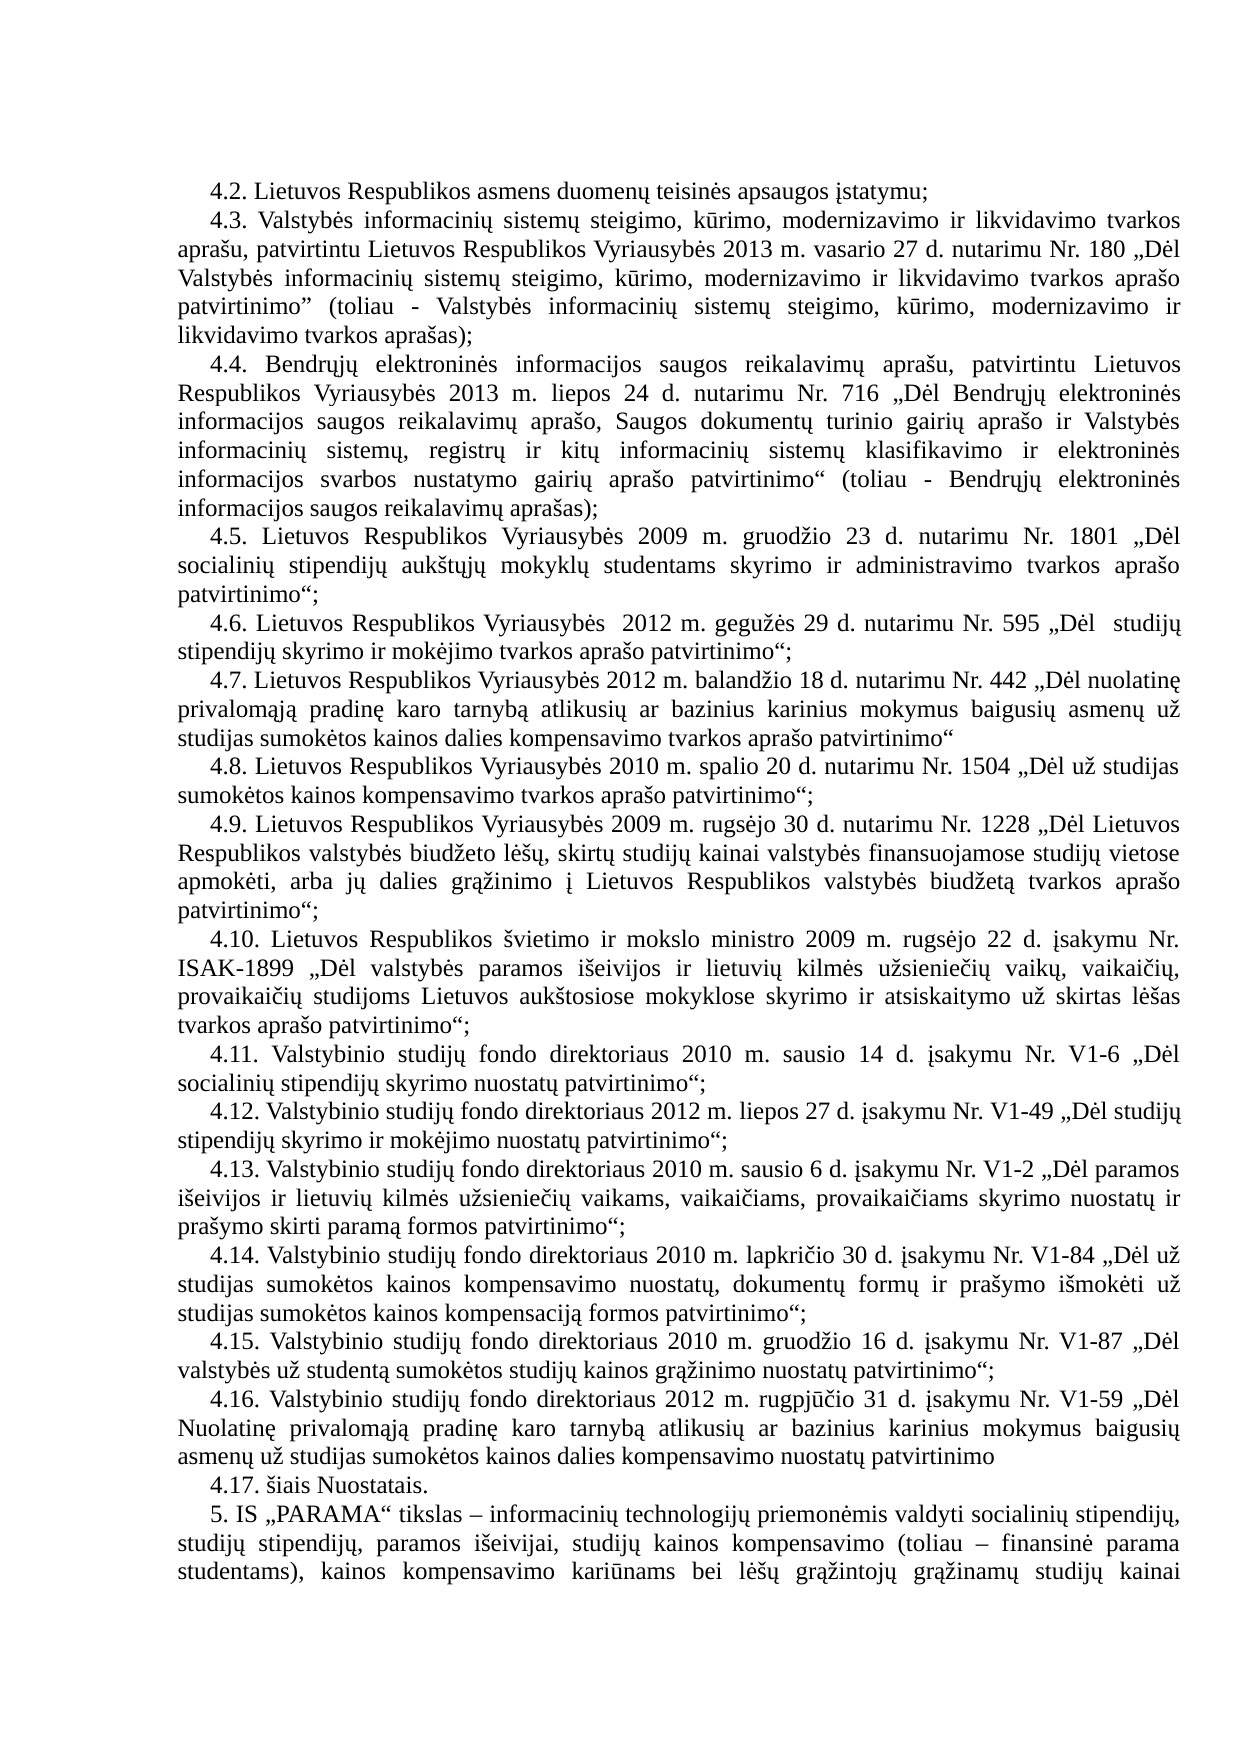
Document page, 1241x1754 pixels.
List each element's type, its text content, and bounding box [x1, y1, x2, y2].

text 4.9. Lietuvos Respublikos Vyriausybės 2009 m. rugsėjo 30 d. nutarimu Nr. 1228 „Dėl Lietuvos Respublikos valstybės biudžeto lėšų, skirtų studijų kainai valstybės finansuojamose studijų vietose apmokėti, arba jų dalies grąžinimo į Lietuvos Respublikos valstybės biudžetą tvarkos aprašo patvirtinimo“; [177, 809, 1181, 924]
text 4.5. Lietuvos Respublikos Vyriausybės 2009 m. gruodžio 23 d. nutarimu Nr. 1801 „Dėl socialinių stipendijų aukštųjų mokyklų studentams skyrimo ir administravimo tvarkos aprašo patvirtinimo“; [177, 521, 1181, 608]
text 4.2. Lietuvos Respublikos asmens duomenų teisinės apsaugos įstatymu; [177, 176, 1181, 205]
text 4.8. Lietuvos Respublikos Vyriausybės 2010 m. spalio 20 d. nutarimu Nr. 1504 „Dėl už studijas sumokėtos kainos kompensavimo tvarkos aprašo patvirtinimo“; [177, 751, 1181, 809]
text 4.12. Valstybinio studijų fondo direktoriaus 2012 m. liepos 27 d. įsakymu Nr. V1-49 „Dėl studijų stipendijų skyrimo ir mokėjimo nuostatų patvirtinimo“; [177, 1096, 1181, 1154]
text 4.3. Valstybės informacinių sistemų steigimo, kūrimo, modernizavimo ir likvidavimo tvarkos aprašu, patvirtintu Lietuvos Respublikos Vyriausybės 2013 m. vasario 27 d. nutarimu Nr. 180 „Dėl Valstybės informacinių sistemų steigimo, kūrimo, modernizavimo ir likvidavimo tvarkos aprašo patvirtinimo” (toliau - Valstybės informacinių sistemų steigimo, kūrimo, modernizavimo ir likvidavimo tvarkos aprašas); [177, 205, 1181, 349]
text 4.11. Valstybinio studijų fondo direktoriaus 2010 m. sausio 14 d. įsakymu Nr. V1-6 „Dėl socialinių stipendijų skyrimo nuostatų patvirtinimo“; [177, 1039, 1181, 1096]
text 4.16. Valstybinio studijų fondo direktoriaus 2012 m. rugpjūčio 31 d. įsakymu Nr. V1-59 „Dėl Nuolatinę privalomąją pradinę karo tarnybą atlikusių ar bazinius karinius mokymus baigusių asmenų už studijas sumokėtos kainos dalies kompensavimo nuostatų patvirtinimo [177, 1384, 1181, 1470]
text 4.15. Valstybinio studijų fondo direktoriaus 2010 m. gruodžio 16 d. įsakymu Nr. V1-87 „Dėl valstybės už studentą sumokėtos studijų kainos grąžinimo nuostatų patvirtinimo“; [177, 1326, 1181, 1384]
text 4.14. Valstybinio studijų fondo direktoriaus 2010 m. lapkričio 30 d. įsakymu Nr. V1-84 „Dėl už studijas sumokėtos kainos kompensavimo nuostatų, dokumentų formų ir prašymo išmokėti už studijas sumokėtos kainos kompensaciją formos patvirtinimo“; [177, 1240, 1181, 1326]
text 4.6. Lietuvos Respublikos Vyriausybės 2012 m. gegužės 29 d. nutarimu Nr. 595 „Dėl studijų stipendijų skyrimo ir mokėjimo tvarkos aprašo patvirtinimo“; [177, 608, 1181, 665]
text 4.17. šiais Nuostatais. [177, 1470, 1181, 1499]
text 5. IS „PARAMA“ tikslas – informacinių technologijų priemonėmis valdyti socialinių stipendijų, studijų stipendijų, paramos išeivijai, studijų kainos kompensavimo (toliau – finansinė parama studentams), kainos kompensavimo kariūnams bei lėšų grąžintojų grąžinamų studijų kainai [177, 1499, 1181, 1585]
text 4.13. Valstybinio studijų fondo direktoriaus 2010 m. sausio 6 d. įsakymu Nr. V1-2 „Dėl paramos išeivijos ir lietuvių kilmės užsieniečių vaikams, vaikaičiams, provaikaičiams skyrimo nuostatų ir prašymo skirti paramą formos patvirtinimo“; [177, 1154, 1181, 1240]
text 4.4. Bendrųjų elektroninės informacijos saugos reikalavimų aprašu, patvirtintu Lietuvos Respublikos Vyriausybės 2013 m. liepos 24 d. nutarimu Nr. 716 „Dėl Bendrųjų elektroninės informacijos saugos reikalavimų aprašo, Saugos dokumentų turinio gairių aprašo ir Valstybės informacinių sistemų, registrų ir kitų informacinių sistemų klasifikavimo ir elektroninės informacijos svarbos nustatymo gairių aprašo patvirtinimo“ (toliau - Bendrųjų elektroninės informacijos saugos reikalavimų aprašas); [177, 349, 1181, 521]
text 4.10. Lietuvos Respublikos švietimo ir mokslo ministro 2009 m. rugsėjo 22 d. įsakymu Nr. ISAK-1899 „Dėl valstybės paramos išeivijos ir lietuvių kilmės užsieniečių vaikų, vaikaičių, provaikaičių studijoms Lietuvos aukštosiose mokyklose skyrimo ir atsiskaitymo už skirtas lėšas tvarkos aprašo patvirtinimo“; [177, 924, 1181, 1039]
text 4.7. Lietuvos Respublikos Vyriausybės 2012 m. balandžio 18 d. nutarimu Nr. 442 „Dėl nuolatinę privalomąją pradinę karo tarnybą atlikusių ar bazinius karinius mokymus baigusių asmenų už studijas sumokėtos kainos dalies kompensavimo tvarkos aprašo patvirtinimo“ [177, 665, 1181, 751]
